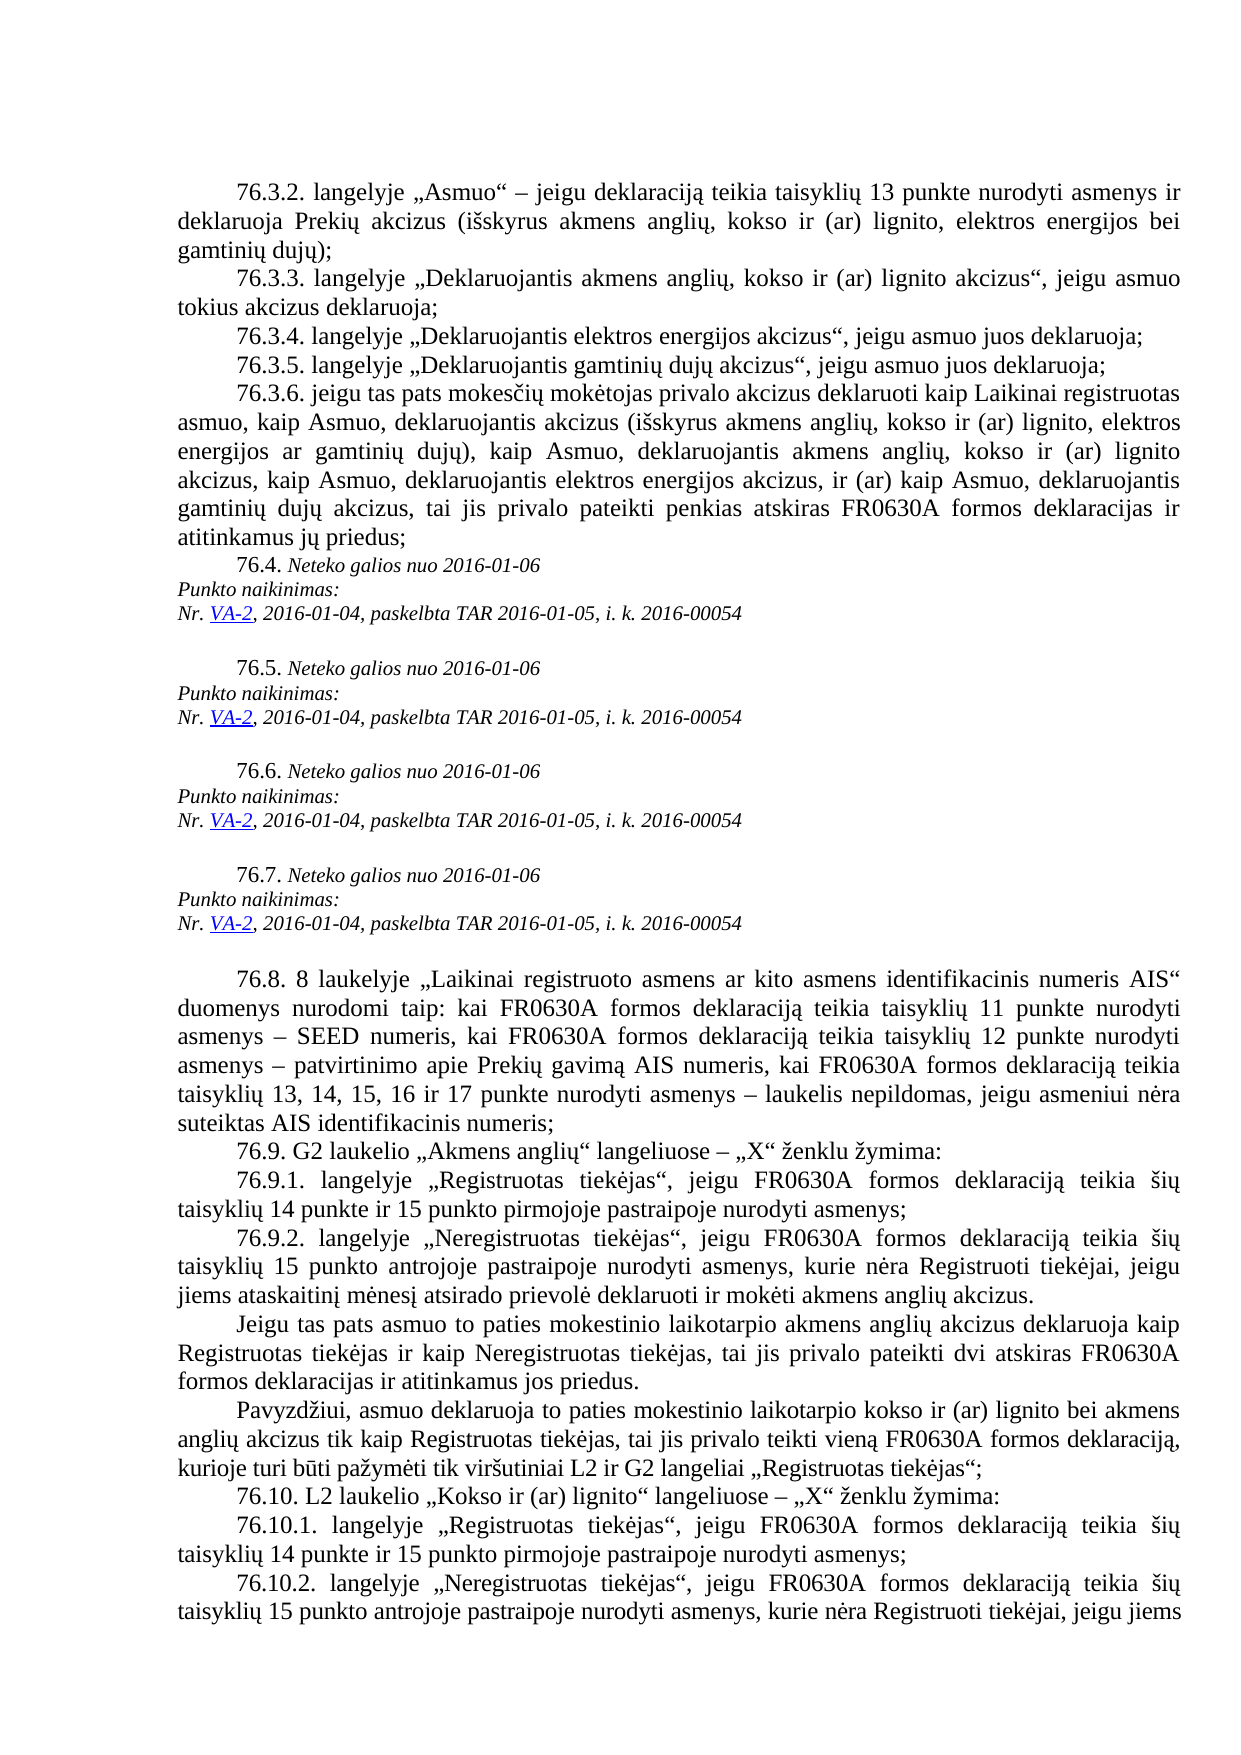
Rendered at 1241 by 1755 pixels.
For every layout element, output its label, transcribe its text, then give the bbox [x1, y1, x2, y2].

text 76.10.2. langelyje „Neregistruotas tiekėjas“, jeigu FR0630A formos deklaraciją teikia šių taisyklių 15 punkto antrojoje pastraipoje nurodyti asmenys, kurie nėra Registruoti tiekėjai, jeigu jiems [177, 1568, 1181, 1625]
text 76.3.4. langelyje „Deklaruojantis elektros energijos akcizus“, jeigu asmuo juos deklaruoja; [177, 321, 1181, 350]
text Pavyzdžiui, asmuo deklaruoja to paties mokestinio laikotarpio kokso ir (ar) lignito bei akmens anglių akcizus tik kaip Registruotas tiekėjas, tai jis privalo teikti vieną FR0630A formos deklaraciją, kurioje turi būti pažymėti tik viršutiniai L2 ir G2 langeliai „Registruotas tiekėjas“; [177, 1395, 1181, 1481]
text Punkto naikinimas: [177, 577, 1181, 601]
text Nr. VA-2, 2016-01-04, paskelbta TAR 2016-01-05, i. k. 2016-00054 [177, 601, 1181, 625]
text 76.10.1. langelyje „Registruotas tiekėjas“, jeigu FR0630A formos deklaraciją teikia šių taisyklių 14 punkte ir 15 punkto pirmojoje pastraipoje nurodyti asmenys; [177, 1510, 1181, 1568]
text 76.6. Neteko galios nuo 2016-01-06 [177, 757, 1181, 784]
text 76.4. Neteko galios nuo 2016-01-06 [177, 551, 1181, 577]
text 76.5. Neteko galios nuo 2016-01-06 [177, 654, 1181, 681]
text Punkto naikinimas: [177, 681, 1181, 704]
text Nr. VA-2, 2016-01-04, paskelbta TAR 2016-01-05, i. k. 2016-00054 [177, 704, 1181, 729]
text Nr. VA-2, 2016-01-04, paskelbta TAR 2016-01-05, i. k. 2016-00054 [177, 808, 1181, 832]
text 76.9. G2 laukelio „Akmens anglių“ langeliuose – „X“ ženklu žymima: [177, 1136, 1181, 1165]
text Nr. VA-2, 2016-01-04, paskelbta TAR 2016-01-05, i. k. 2016-00054 [177, 911, 1181, 935]
text 76.9.1. langelyje „Registruotas tiekėjas“, jeigu FR0630A formos deklaraciją teikia šių taisyklių 14 punkte ir 15 punkto pirmojoje pastraipoje nurodyti asmenys; [177, 1165, 1181, 1223]
text 76.3.6. jeigu tas pats mokesčių mokėtojas privalo akcizus deklaruoti kaip Laikinai registruotas asmuo, kaip Asmuo, deklaruojantis akcizus (išskyrus akmens anglių, kokso ir (ar) lignito, elektros energijos ar gamtinių dujų), kaip Asmuo, deklaruojantis akmens anglių, kokso ir (ar) lignito akcizus, kaip Asmuo, deklaruojantis elektros energijos akcizus, ir (ar) kaip Asmuo, deklaruojantis gamtinių dujų akcizus, tai jis privalo pateikti penkias atskiras FR0630A formos deklaracijas ir atitinkamus jų priedus; [177, 378, 1181, 551]
text 76.3.3. langelyje „Deklaruojantis akmens anglių, kokso ir (ar) lignito akcizus“, jeigu asmuo tokius akcizus deklaruoja; [177, 263, 1181, 321]
text 76.8. 8 laukelyje „Laikinai registruoto asmens ar kito asmens identifikacinis numeris AIS“ duomenys nurodomi taip: kai FR0630A formos deklaraciją teikia taisyklių 11 punkte nurodyti asmenys – SEED numeris, kai FR0630A formos deklaraciją teikia taisyklių 12 punkte nurodyti asmenys – patvirtinimo apie Prekių gavimą AIS numeris, kai FR0630A formos deklaraciją teikia taisyklių 13, 14, 15, 16 ir 17 punkte nurodyti asmenys – laukelis nepildomas, jeigu asmeniui nėra suteiktas AIS identifikacinis numeris; [177, 964, 1181, 1136]
text Punkto naikinimas: [177, 887, 1181, 911]
text 76.3.2. langelyje „Asmuo“ – jeigu deklaraciją teikia taisyklių 13 punkte nurodyti asmenys ir deklaruoja Prekių akcizus (išskyrus akmens anglių, kokso ir (ar) lignito, elektros energijos bei gamtinių dujų); [177, 177, 1181, 263]
text 76.9.2. langelyje „Neregistruotas tiekėjas“, jeigu FR0630A formos deklaraciją teikia šių taisyklių 15 punkto antrojoje pastraipoje nurodyti asmenys, kurie nėra Registruoti tiekėjai, jeigu jiems ataskaitinį mėnesį atsirado prievolė deklaruoti ir mokėti akmens anglių akcizus. [177, 1223, 1181, 1309]
text 76.3.5. langelyje „Deklaruojantis gamtinių dujų akcizus“, jeigu asmuo juos deklaruoja; [177, 350, 1181, 378]
text Punkto naikinimas: [177, 784, 1181, 808]
text 76.7. Neteko galios nuo 2016-01-06 [177, 861, 1181, 887]
text Jeigu tas pats asmuo to paties mokestinio laikotarpio akmens anglių akcizus deklaruoja kaip Registruotas tiekėjas ir kaip Neregistruotas tiekėjas, tai jis privalo pateikti dvi atskiras FR0630A formos deklaracijas ir atitinkamus jos priedus. [177, 1309, 1181, 1395]
text 76.10. L2 laukelio „Kokso ir (ar) lignito“ langeliuose – „X“ ženklu žymima: [177, 1481, 1181, 1510]
